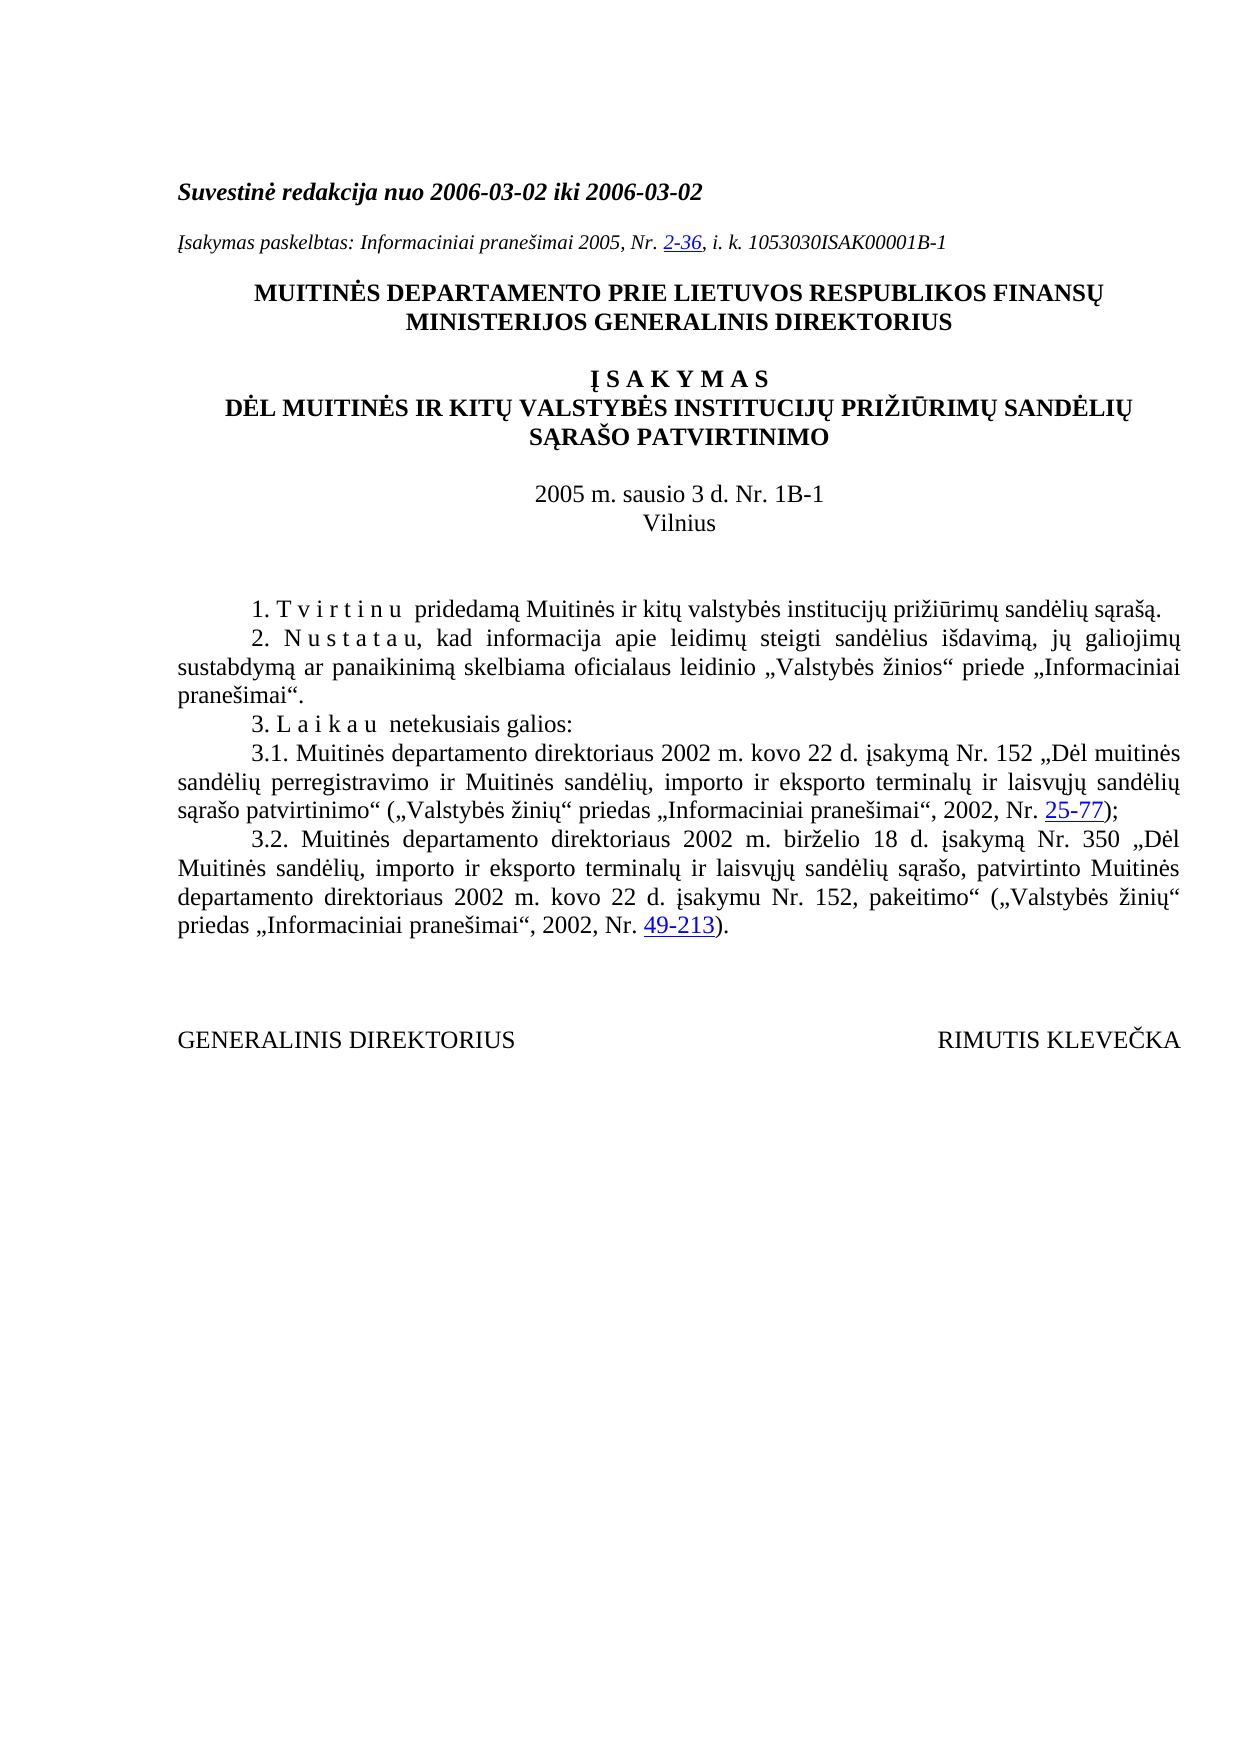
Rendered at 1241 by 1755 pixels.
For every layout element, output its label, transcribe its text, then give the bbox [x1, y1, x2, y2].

text 1. Tvirtinu pridedamą Muitinės ir kitų valstybės institucijų prižiūrimų sandėlių sąrašą. [177, 594, 1181, 623]
text 2005 m. sausio 3 d. Nr. 1B-1 [177, 479, 1181, 508]
text MUITINĖS DEPARTAMENTO PRIE LIETUVOS RESPUBLIKOS FINANSŲ MINISTERIJOS GENERALINIS DIREKTORIUS [177, 278, 1181, 336]
text GENERALINIS DIREKTORIUS RIMUTIS KLEVEČKA [177, 1026, 1181, 1054]
text Vilnius [177, 508, 1181, 537]
text 2. Nustatau, kad informacija apie leidimų steigti sandėlius išdavimą, jų galiojimų sustabdymą ar panaikinimą skelbiama oficialaus leidinio „Valstybės žinios“ priede „Informaciniai pranešimai“. [177, 623, 1181, 709]
text Suvestinė redakcija nuo 2006-03-02 iki 2006-03-02 [177, 177, 1181, 206]
text DĖL MUITINĖS IR KITŲ VALSTYBĖS INSTITUCIJŲ PRIŽIŪRIMŲ SANDĖLIŲ SĄRAŠO PATVIRTINIMO [177, 393, 1181, 451]
text 3.1. Muitinės departamento direktoriaus 2002 m. kovo 22 d. įsakymą Nr. 152 „Dėl muitinės sandėlių perregistravimo ir Muitinės sandėlių, importo ir eksporto terminalų ir laisvųjų sandėlių sąrašo patvirtinimo“ („Valstybės žinių“ priedas „Informaciniai pranešimai“, 2002, Nr. 25-77); [177, 738, 1181, 824]
text Į S A K Y M A S [177, 364, 1181, 393]
text 3. Laikau netekusiais galios: [177, 709, 1181, 738]
text Įsakymas paskelbtas: Informaciniai pranešimai 2005, Nr. 2-36, i. k. 1053030ISAK00001B-1 [177, 230, 1181, 254]
text 3.2. Muitinės departamento direktoriaus 2002 m. birželio 18 d. įsakymą Nr. 350 „Dėl Muitinės sandėlių, importo ir eksporto terminalų ir laisvųjų sandėlių sąrašo, patvirtinto Muitinės departamento direktoriaus 2002 m. kovo 22 d. įsakymu Nr. 152, pakeitimo“ („Valstybės žinių“ priedas „Informaciniai pranešimai“, 2002, Nr. 49-213). [177, 824, 1181, 939]
